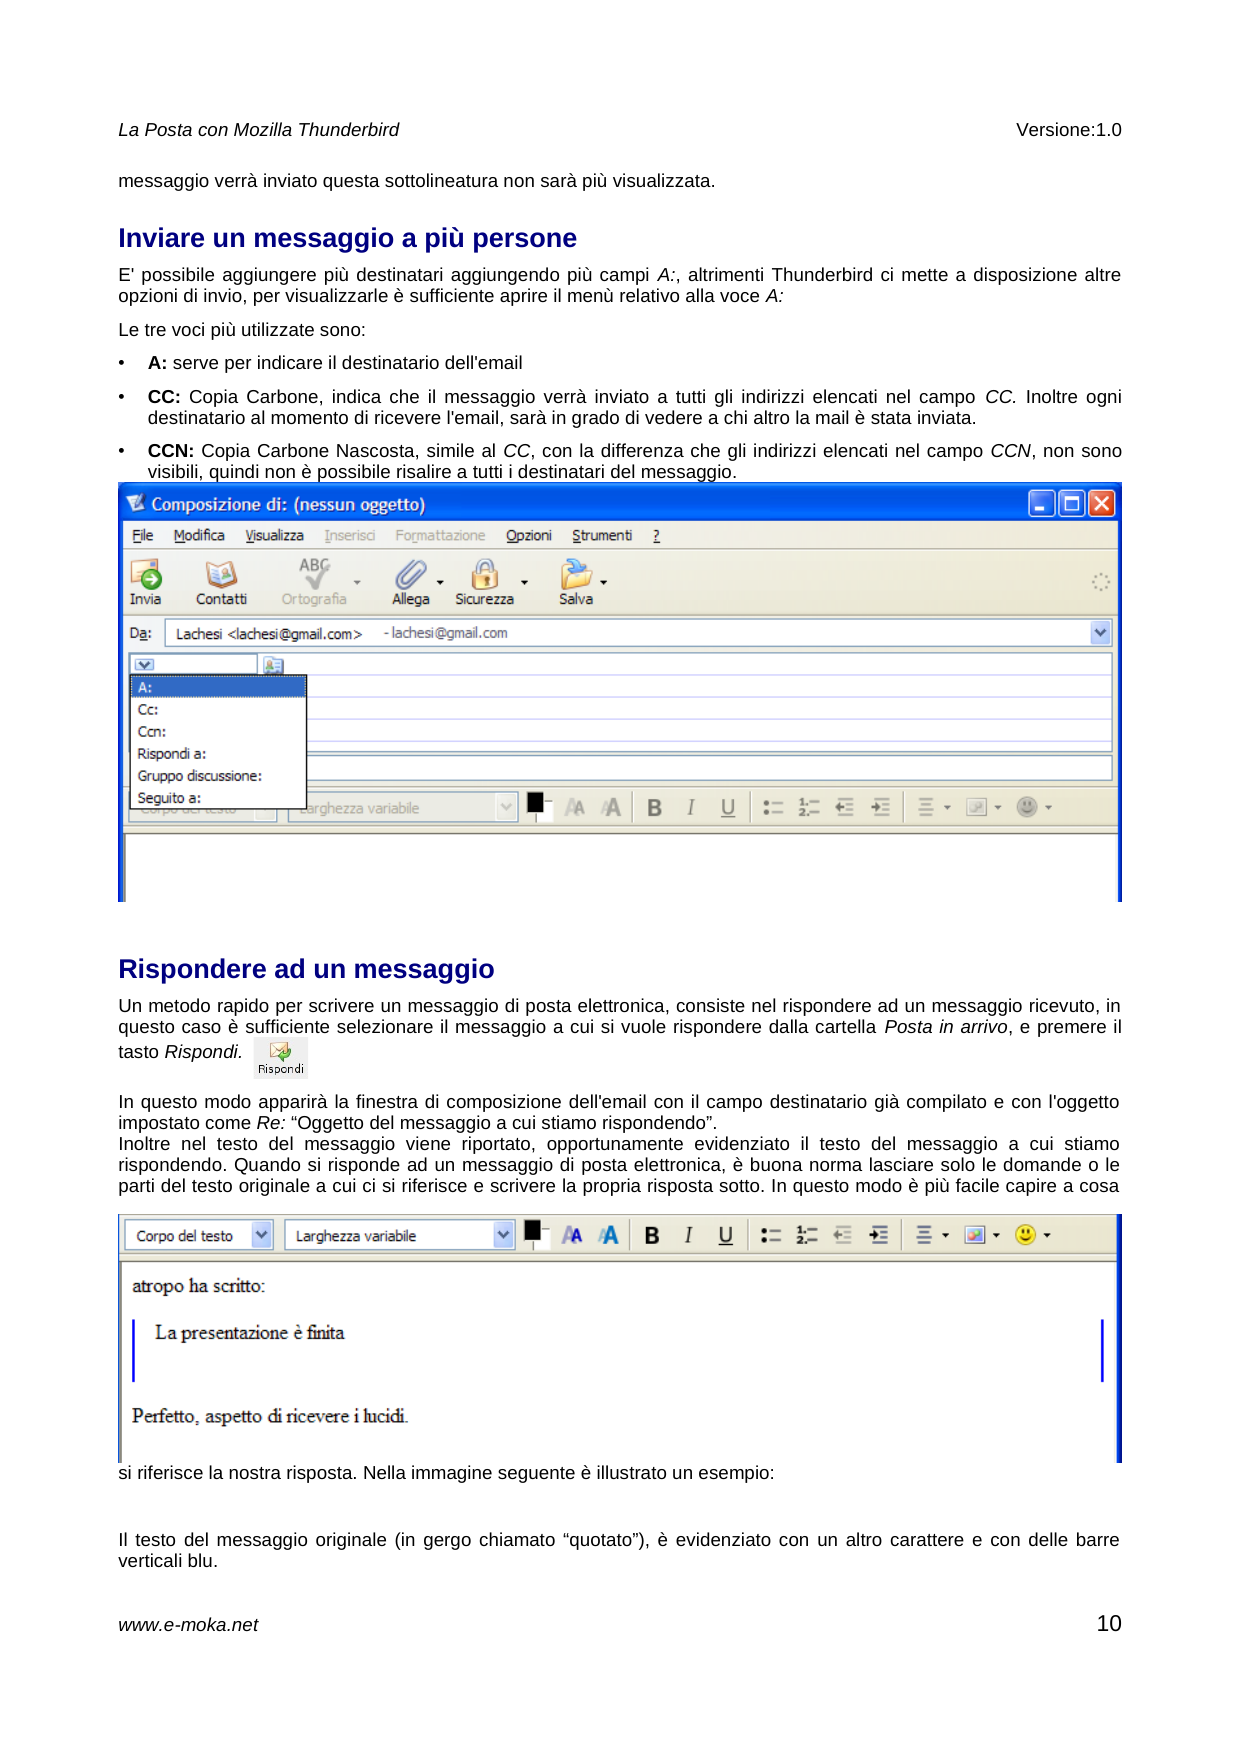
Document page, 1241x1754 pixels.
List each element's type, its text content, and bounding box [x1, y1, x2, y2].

text E' possibile aggiungere più destinatari aggiungendo più campi A:, altrimenti Thunderbird ci mette a disposizione altre opzioni di invio, per visualizzarle è sufficiente aprire il menù relativo alla voce A: [118, 264, 1122, 307]
text Il testo del messaggio originale (in gergo chiamato “quotato”), è evidenziato con un altro carattere e con delle barre verticali blu. [118, 1530, 1122, 1572]
text In questo modo apparirà la finestra di composizione dell'email con il campo destinatario già compilato e con l'oggetto impostato come Re: “Oggetto del messaggio a cui stiamo rispondendo”. Inoltre nel testo del messaggio viene riportato, opportunamente evidenziato il testo del messaggio a cui stiamo rispondendo. Quando si risponde ad un messaggio di posta elettronica, è buona norma lasciare solo le domande o le parti del testo originale a cui ci si riferisce e scrivere la propria risposta sotto. In questo modo è più facile capire a cosa [118, 1091, 1122, 1214]
subtitle Rispondere ad un messaggio [118, 954, 1122, 984]
text si riferisce la nostra risposta. Nella immagine seguente è illustrato un esempio: [118, 1463, 1122, 1484]
text Le tre voci più utilizzate sono: [118, 319, 1122, 340]
text Un metodo rapido per scrivere un messaggio di posta elettronica, consiste nel rispondere ad un messaggio ricevuto, in questo caso è sufficiente selezionare il messaggio a cui si vuole rispondere dalla cartella Posta in arrivo, e premere il tasto Rispondi. [118, 996, 1122, 1079]
list A: serve per indicare il destinatario dell'email [118, 353, 1122, 374]
text messaggio verrà inviato questa sottolineatura non sarà più visualizzata. [118, 171, 1122, 192]
picture [253, 1037, 309, 1079]
list CCN: Copia Carbone Nascosta, simile al CC, con la differenza che gli indirizzi elencati nel campo CCN, non sono visibili, quindi non è possibile risalire a tutti i destinatari del messaggio. [118, 441, 1122, 482]
subtitle Inviare un messaggio a più persone [118, 223, 1122, 253]
list CC: Copia Carbone, indica che il messaggio verrà inviato a tutti gli indirizzi elencati nel campo CC. Inoltre ogni destinatario al momento di ricevere l'email, sarà in grado di vedere a chi altro la mail è stata inviata. [118, 386, 1122, 428]
